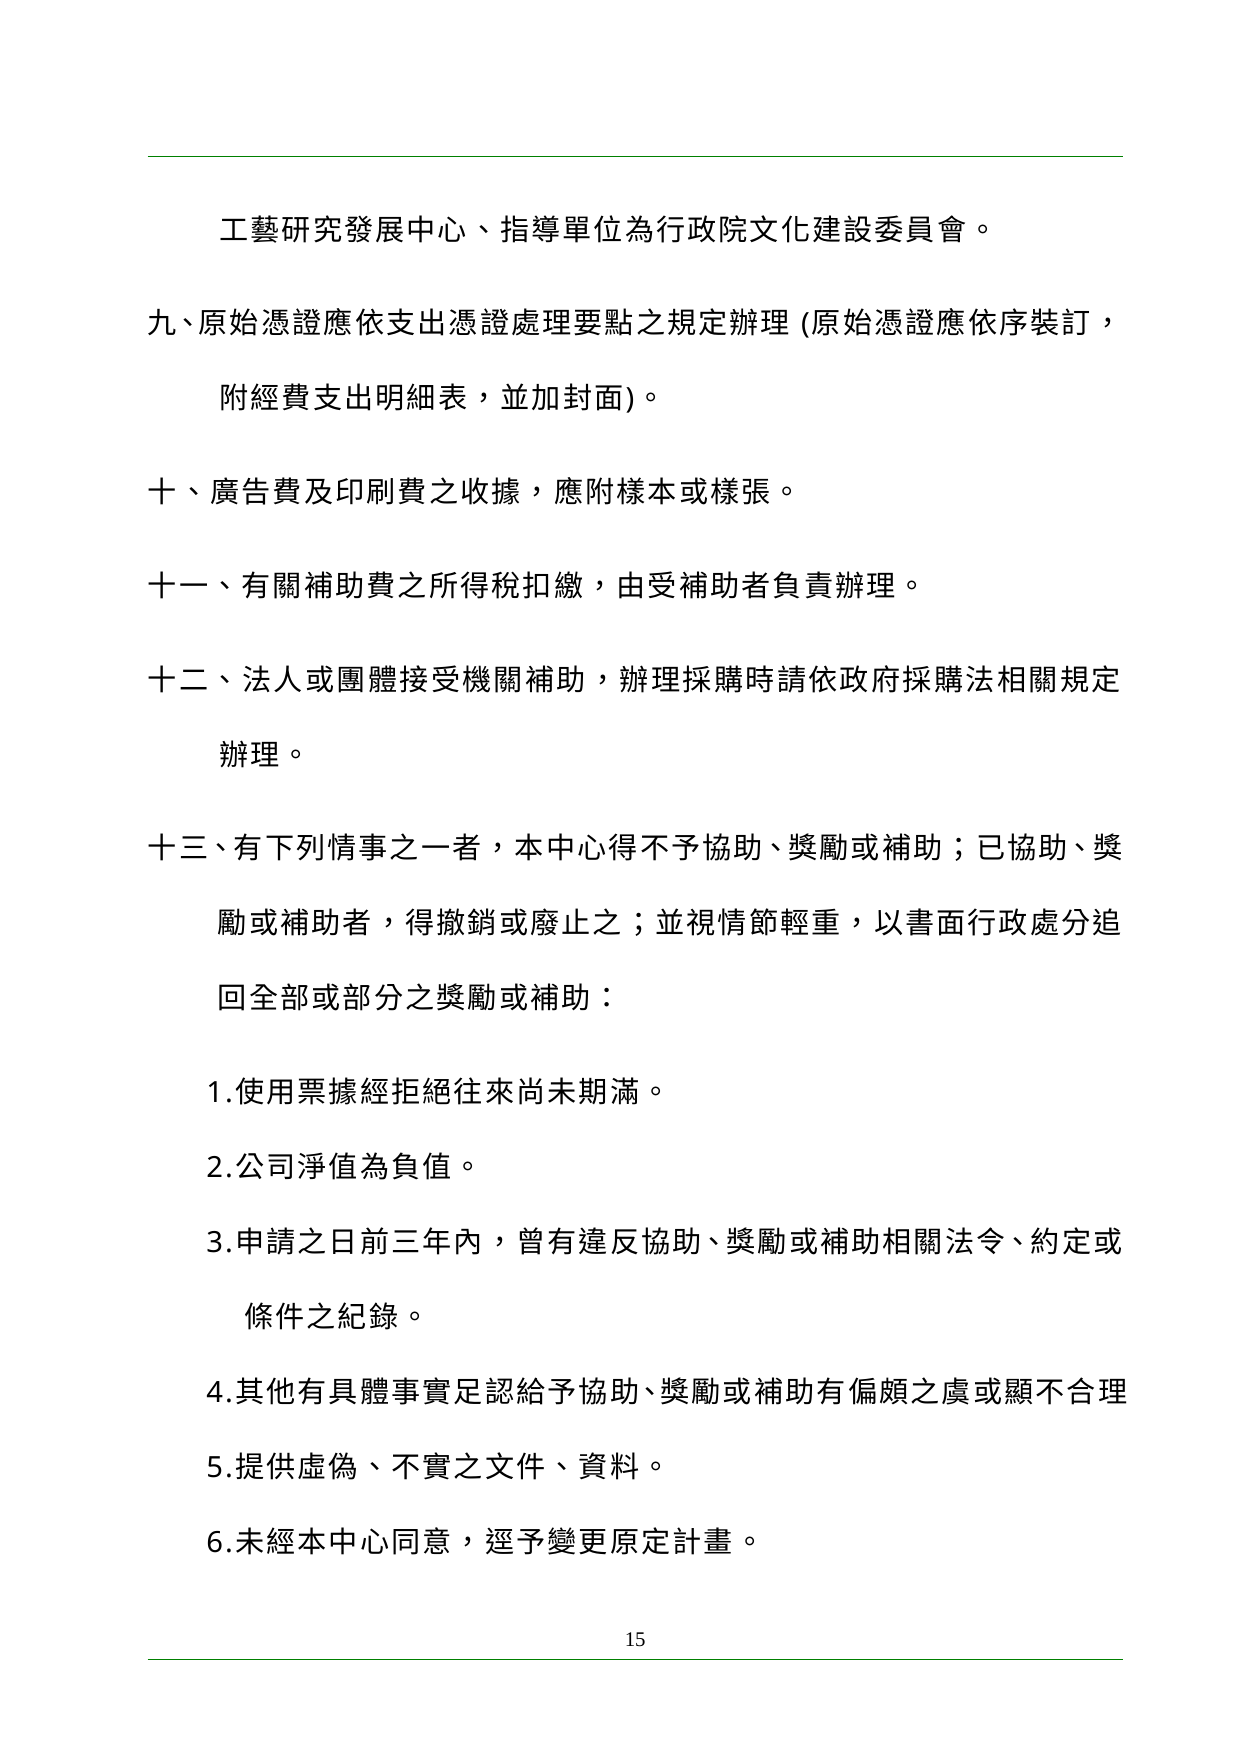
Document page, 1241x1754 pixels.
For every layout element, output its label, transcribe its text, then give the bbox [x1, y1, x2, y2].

text 4.其他有具體事實足認給予協助、獎勵或補助有偏頗之虞或顯不合理。 [206, 1352, 1122, 1427]
text 6.未經本中心同意，逕予變更原定計畫。 [206, 1502, 1122, 1577]
text 十一、有關補助費之所得稅扣繳，由受補助者負責辦理。 [148, 546, 1122, 621]
text 2.公司淨值為負值。 [206, 1127, 1122, 1202]
text 十二、法人或團體接受機關補助，辦理採購時請依政府採購法相關規定辦理。 [148, 640, 1122, 790]
text 九、原始憑證應依支出憑證處理要點之規定辦理 (原始憑證應依序裝訂，附經費支出明細表，並加封面)。 [148, 283, 1122, 433]
text 十、廣告費及印刷費之收據，應附樣本或樣張。 [148, 452, 1122, 527]
text 5.提供虛偽、不實之文件、資料。 [206, 1427, 1122, 1502]
text 十三、有下列情事之一者，本中心得不予協助、獎勵或補助；已協助、獎勵或補助者，得撤銷或廢止之；並視情節輕重，以書面行政處分追回全部或部分之獎勵或補助： [148, 808, 1122, 1033]
text 1.使用票據經拒絕往來尚未期滿。 [206, 1052, 1122, 1127]
text 3.申請之日前三年內，曾有違反協助、獎勵或補助相關法令、約定或條件之紀錄。 [206, 1202, 1122, 1352]
text 工藝研究發展中心、指導單位為行政院文化建設委員會。 [148, 190, 1122, 265]
